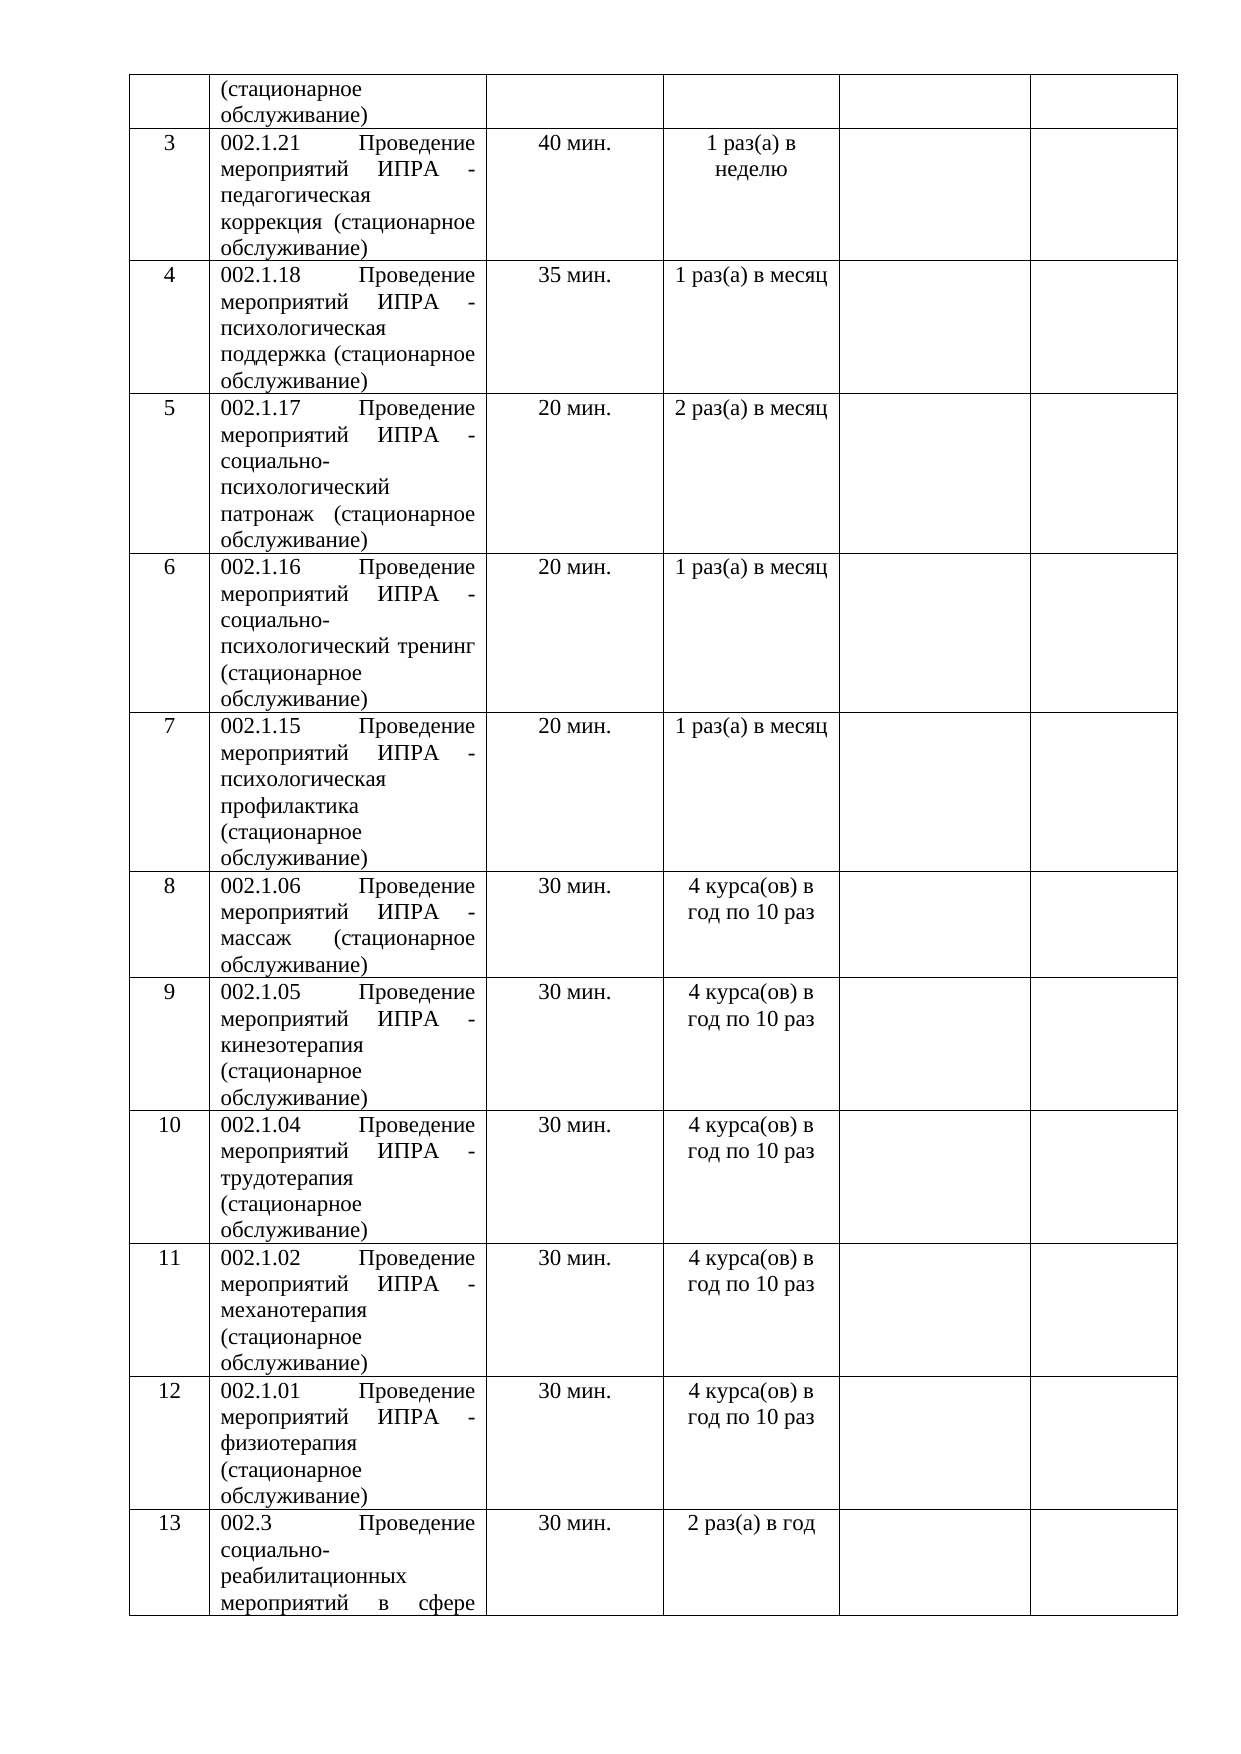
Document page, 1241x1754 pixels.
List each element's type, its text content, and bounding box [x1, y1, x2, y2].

table_cell 002.1.17 Проведение мероприятий ИПРА - социально-психологический патронаж (стационарное обслуживание) [210, 394, 486, 552]
table_cell [840, 129, 1030, 260]
table_cell 3 [130, 129, 209, 260]
table_cell 4 курса(ов) в год по 10 раз [664, 1377, 839, 1508]
table_cell 12 [130, 1377, 209, 1508]
table_cell 10 [130, 1111, 209, 1243]
table_cell 30 мин. [487, 1377, 663, 1508]
table_cell [840, 872, 1030, 977]
table_cell 4 курса(ов) в год по 10 раз [664, 1111, 839, 1243]
table_cell 1 раз(а) в месяц [664, 261, 839, 393]
table_cell 30 мин. [487, 1111, 663, 1243]
table_cell [1031, 1377, 1177, 1508]
table_cell [840, 554, 1030, 712]
table_cell 35 мин. [487, 261, 663, 393]
table_cell 30 мин. [487, 872, 663, 977]
table_cell 20 мин. [487, 394, 663, 552]
table_cell [1031, 1111, 1177, 1243]
table_cell 2 раз(а) в год [664, 1510, 839, 1615]
table_cell [1031, 554, 1177, 712]
table_cell 9 [130, 978, 209, 1110]
table_cell 4 курса(ов) в год по 10 раз [664, 1244, 839, 1376]
table_cell 1 раз(а) в месяц [664, 713, 839, 871]
table_cell 002.1.21 Проведение мероприятий ИПРА - педагогическая коррекция (стационарное обслуживание) [210, 129, 486, 260]
table_cell [840, 75, 1030, 128]
table_cell [487, 75, 663, 128]
table_cell [840, 1111, 1030, 1243]
table_cell [840, 1510, 1030, 1615]
table_cell [1031, 75, 1177, 128]
table_cell 002.1.16 Проведение мероприятий ИПРА - социально-психологический тренинг (стационарное обслуживание) [210, 554, 486, 712]
table_cell 20 мин. [487, 713, 663, 871]
table_cell 5 [130, 394, 209, 552]
table_cell [1031, 261, 1177, 393]
table_cell 11 [130, 1244, 209, 1376]
table_cell 002.1.04 Проведение мероприятий ИПРА - трудотерапия (стационарное обслуживание) [210, 1111, 486, 1243]
table_cell 30 мин. [487, 1244, 663, 1376]
table_cell 1 раз(а) в неделю [664, 129, 839, 260]
table_cell 13 [130, 1510, 209, 1615]
table_cell 002.1.06 Проведение мероприятий ИПРА - массаж (стационарное обслуживание) [210, 872, 486, 977]
table_cell 4 курса(ов) в год по 10 раз [664, 978, 839, 1110]
table_cell (стационарное обслуживание) [210, 75, 486, 128]
table_cell [840, 394, 1030, 552]
table_cell [1031, 978, 1177, 1110]
table_cell [1031, 872, 1177, 977]
table_cell [1031, 394, 1177, 552]
table_cell 6 [130, 554, 209, 712]
table_cell [664, 75, 839, 128]
table_cell 7 [130, 713, 209, 871]
table_cell 1 раз(а) в месяц [664, 554, 839, 712]
table_cell 002.1.05 Проведение мероприятий ИПРА - кинезотерапия (стационарное обслуживание) [210, 978, 486, 1110]
table_cell 4 [130, 261, 209, 393]
table_cell 20 мин. [487, 554, 663, 712]
table_cell 002.3 Проведение социально-реабилитационных мероприятий в сфере [210, 1510, 486, 1615]
table_cell [840, 713, 1030, 871]
table_cell 30 мин. [487, 978, 663, 1110]
table_cell [840, 1244, 1030, 1376]
table_cell [1031, 1510, 1177, 1615]
table_cell [1031, 1244, 1177, 1376]
table_cell [840, 978, 1030, 1110]
table_cell [130, 75, 209, 128]
table_cell 002.1.15 Проведение мероприятий ИПРА - психологическая профилактика (стационарное обслуживание) [210, 713, 486, 871]
table_cell [1031, 129, 1177, 260]
table_cell 30 мин. [487, 1510, 663, 1615]
table_cell 8 [130, 872, 209, 977]
table_cell [1031, 713, 1177, 871]
table_cell 002.1.18 Проведение мероприятий ИПРА - психологическая поддержка (стационарное обслуживание) [210, 261, 486, 393]
table_cell [840, 261, 1030, 393]
table_cell [840, 1377, 1030, 1508]
table_cell 002.1.02 Проведение мероприятий ИПРА - механотерапия (стационарное обслуживание) [210, 1244, 486, 1376]
table_cell 40 мин. [487, 129, 663, 260]
table_cell 2 раз(а) в месяц [664, 394, 839, 552]
table_cell 4 курса(ов) в год по 10 раз [664, 872, 839, 977]
table_cell 002.1.01 Проведение мероприятий ИПРА - физиотерапия (стационарное обслуживание) [210, 1377, 486, 1508]
